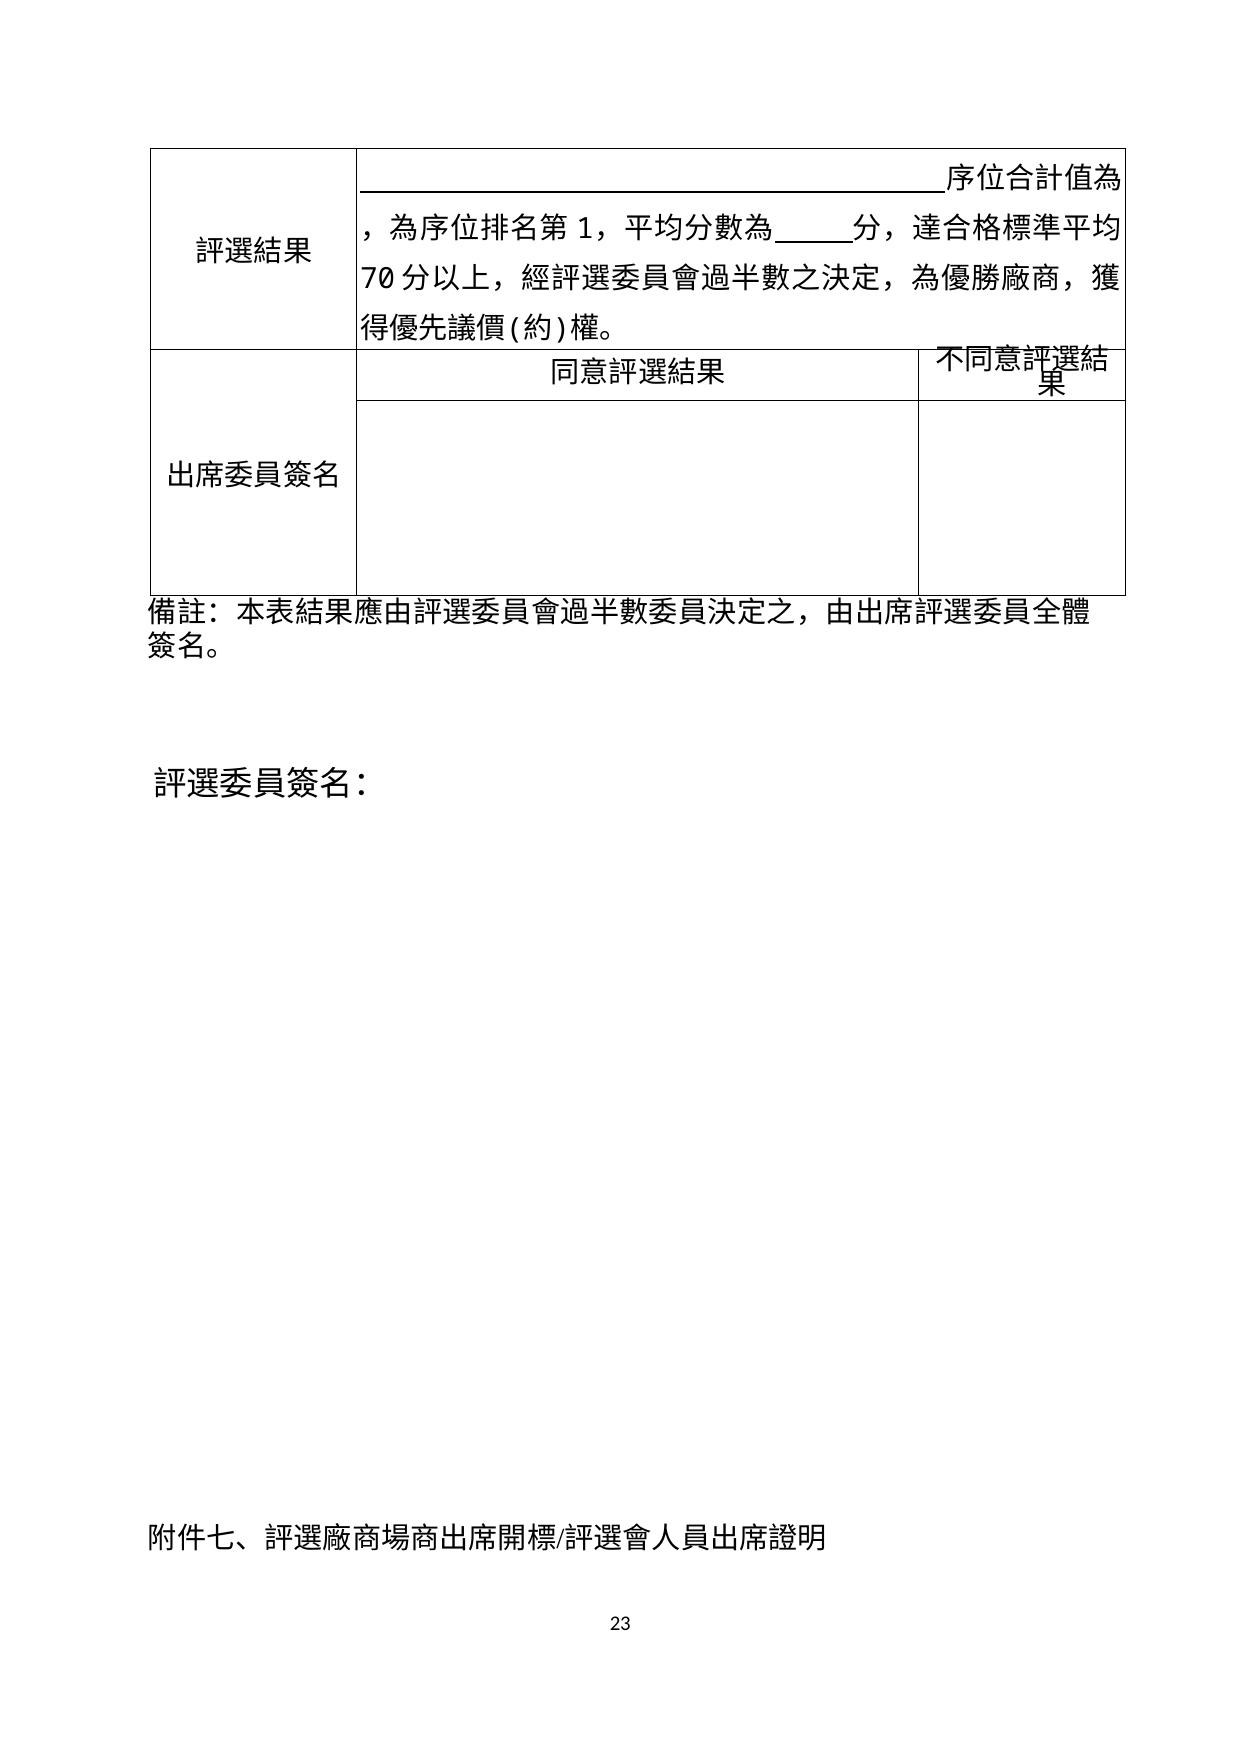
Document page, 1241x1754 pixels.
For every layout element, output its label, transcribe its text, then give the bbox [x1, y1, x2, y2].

table_cell [357, 401, 918, 595]
text 備註：本表結果應由評選委員會過半數委員決定之，由出席評選委員全體簽名。 [148, 596, 1092, 663]
text 評選委員簽名： [138, 756, 401, 804]
table_cell 序位合計值為 ，為序位排名第1，平均分數為 分，達合格標準平均70分以上，經評選委員會過半數之決定，為優勝廠商，獲得優先議價(約)權。 [357, 149, 1125, 349]
table_cell 出席委員簽名 [151, 350, 356, 595]
table_cell 同意評選結果 [357, 350, 918, 400]
table_cell 不同意評選結果 [919, 350, 1125, 400]
text 附件七、評選廠商場商出席開標/評選會人員出席證明 [148, 1511, 1092, 1558]
table_cell [919, 401, 1125, 595]
table_cell 評選結果 [151, 149, 356, 349]
